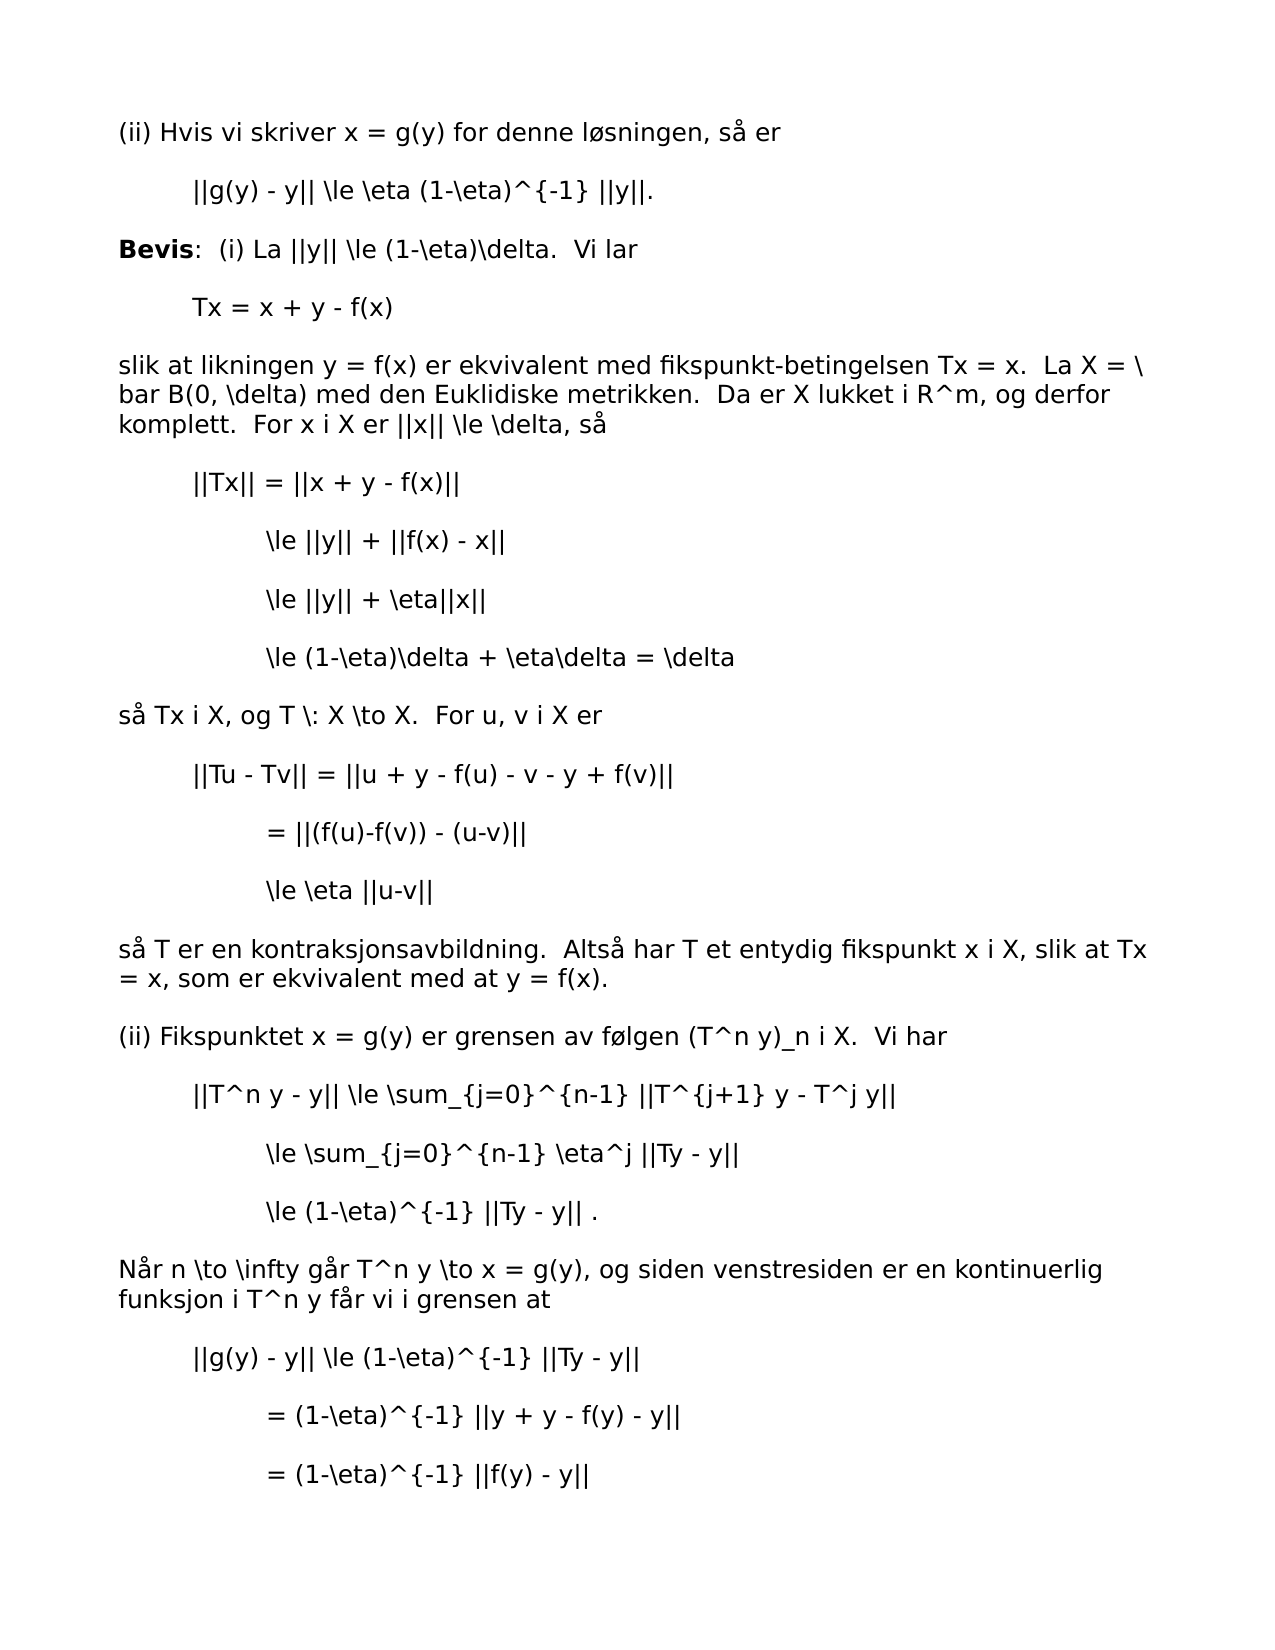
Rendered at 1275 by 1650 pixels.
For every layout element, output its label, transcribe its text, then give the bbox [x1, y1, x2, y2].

text (ii) Fikspunktet x = g(y) er grensen av følgen (T^n y)_n i X. Vi har [118, 1022, 1157, 1051]
text \le (1-\eta)^{-1} ||Ty - y|| . [118, 1197, 1157, 1226]
text Bevis: (i) La ||y|| \le (1-\eta)\delta. Vi lar [118, 235, 1157, 264]
text Tx = x + y - f(x) [118, 293, 1157, 322]
text ||Tu - Tv|| = ||u + y - f(u) - v - y + f(v)|| [118, 760, 1157, 789]
text ||g(y) - y|| \le \eta (1-\eta)^{-1} ||y||. [118, 176, 1157, 206]
text ||g(y) - y|| \le (1-\eta)^{-1} ||Ty - y|| [118, 1343, 1157, 1372]
text \le ||y|| + \eta||x|| [118, 585, 1157, 614]
text ||T^n y - y|| \le \sum_{j=0}^{n-1} ||T^{j+1} y - T^j y|| [118, 1081, 1157, 1110]
text \le \sum_{j=0}^{n-1} \eta^j ||Ty - y|| [118, 1139, 1157, 1168]
text \le ||y|| + ||f(x) - x|| [118, 526, 1157, 556]
text = (1-\eta)^{-1} ||y + y - f(y) - y|| [118, 1401, 1157, 1431]
text så T er en kontraksjonsavbildning. Altså har T et entydig fikspunkt x i X, slik at Tx = x, som er ekvivalent med at y = f(x). [118, 935, 1157, 993]
text \le (1-\eta)\delta + \eta\delta = \delta [118, 643, 1157, 672]
text slik at likningen y = f(x) er ekvivalent med fikspunkt-betingelsen Tx = x. La X = \bar B(0, \delta) med den Euklidiske metrikken. Da er X lukket i R^m, og derfor komplett. For x i X er ||x|| \le \delta, så [118, 351, 1157, 439]
text Når n \to \infty går T^n y \to x = g(y), og siden venstresiden er en kontinuerlig funksjon i T^n y får vi i grensen at [118, 1256, 1157, 1314]
text (ii) Hvis vi skriver x = g(y) for denne løsningen, så er [118, 118, 1157, 147]
text = (1-\eta)^{-1} ||f(y) - y|| [118, 1460, 1157, 1489]
text \le \eta ||u-v|| [118, 876, 1157, 906]
text ||Tx|| = ||x + y - f(x)|| [118, 468, 1157, 497]
text så Tx i X, og T \: X \to X. For u, v i X er [118, 701, 1157, 731]
text = ||(f(u)-f(v)) - (u-v)|| [118, 818, 1157, 847]
